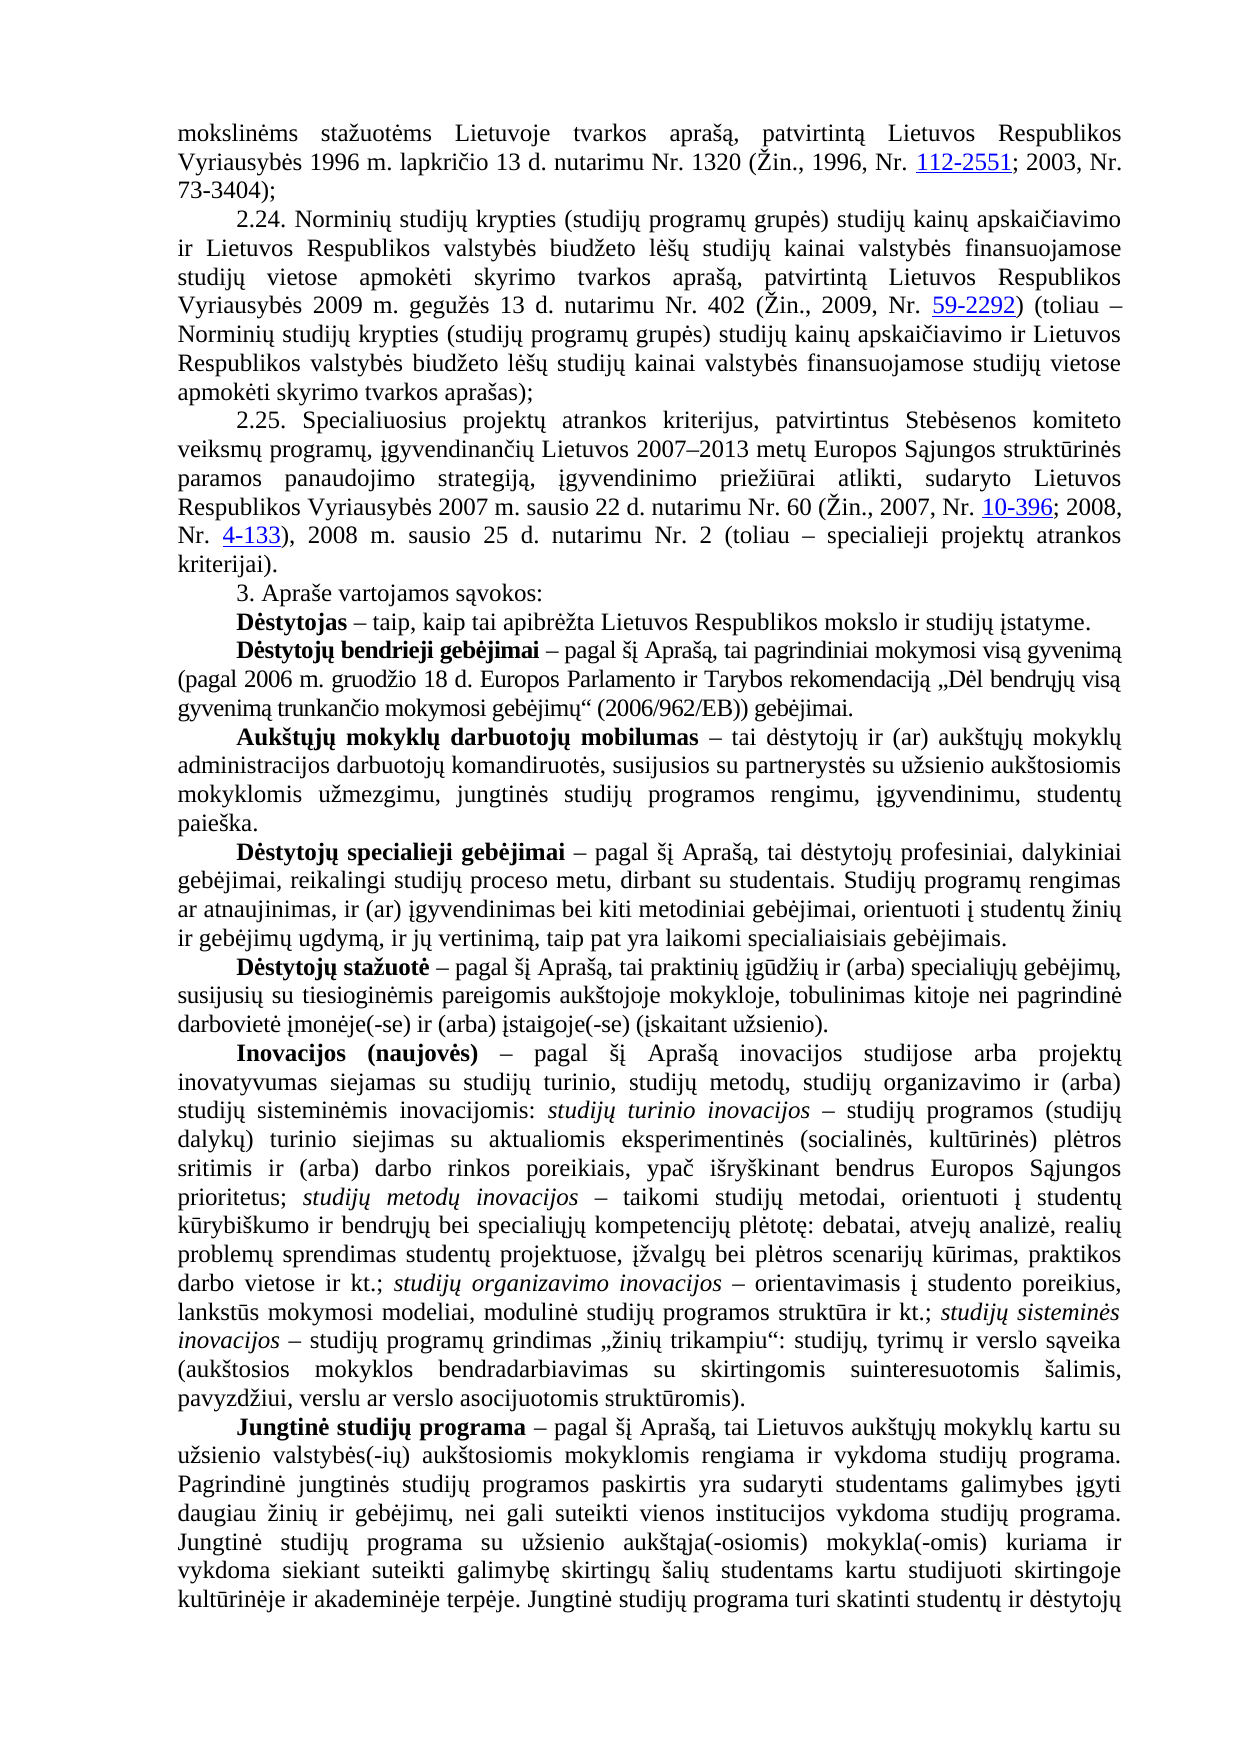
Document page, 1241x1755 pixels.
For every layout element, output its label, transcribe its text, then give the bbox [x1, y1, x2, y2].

text mokslinėms stažuotėms Lietuvoje tvarkos aprašą, patvirtintą Lietuvos Respublikos Vyriausybės 1996 m. lapkričio 13 d. nutarimu Nr. 1320 (Žin., 1996, Nr. 112-2551; 2003, Nr. 73-3404); [177, 118, 1122, 204]
text Inovacijos (naujovės) – pagal šį Aprašą inovacijos studijose arba projektų inovatyvumas siejamas su studijų turinio, studijų metodų, studijų organizavimo ir (arba) studijų sisteminėmis inovacijomis: studijų turinio inovacijos – studijų programos (studijų dalykų) turinio siejimas su aktualiomis eksperimentinės (socialinės, kultūrinės) plėtros sritimis ir (arba) darbo rinkos poreikiais, ypač išryškinant bendrus Europos Sąjungos prioritetus; studijų metodų inovacijos – taikomi studijų metodai, orientuoti į studentų kūrybiškumo ir bendrųjų bei specialiųjų kompetencijų plėtotę: debatai, atvejų analizė, realių problemų sprendimas studentų projektuose, įžvalgų bei plėtros scenarijų kūrimas, praktikos darbo vietose ir kt.; studijų organizavimo inovacijos – orientavimasis į studento poreikius, lankstūs mokymosi modeliai, modulinė studijų programos struktūra ir kt.; studijų sisteminės inovacijos – studijų programų grindimas „žinių trikampiu“: studijų, tyrimų ir verslo sąveika (aukštosios mokyklos bendradarbiavimas su skirtingomis suinteresuotomis šalimis, pavyzdžiui, verslu ar verslo asocijuotomis struktūromis). [177, 1038, 1122, 1412]
text 2.25. Specialiuosius projektų atrankos kriterijus, patvirtintus Stebėsenos komiteto veiksmų programų, įgyvendinančių Lietuvos 2007–2013 metų Europos Sąjungos struktūrinės paramos panaudojimo strategiją, įgyvendinimo priežiūrai atlikti, sudaryto Lietuvos Respublikos Vyriausybės 2007 m. sausio 22 d. nutarimu Nr. 60 (Žin., 2007, Nr. 10-396; 2008, Nr. 4-133), 2008 m. sausio 25 d. nutarimu Nr. 2 (toliau – specialieji projektų atrankos kriterijai). [177, 406, 1122, 578]
text Dėstytojų specialieji gebėjimai – pagal šį Aprašą, tai dėstytojų profesiniai, dalykiniai gebėjimai, reikalingi studijų proceso metu, dirbant su studentais. Studijų programų rengimas ar atnaujinimas, ir (ar) įgyvendinimas bei kiti metodiniai gebėjimai, orientuoti į studentų žinių ir gebėjimų ugdymą, ir jų vertinimą, taip pat yra laikomi specialiaisiais gebėjimais. [177, 837, 1122, 952]
text Dėstytojas – taip, kaip tai apibrėžta Lietuvos Respublikos mokslo ir studijų įstatyme. [177, 607, 1122, 636]
text Dėstytojų bendrieji gebėjimai – pagal šį Aprašą, tai pagrindiniai mokymosi visą gyvenimą (pagal 2006 m. gruodžio 18 d. Europos Parlamento ir Tarybos rekomendaciją „Dėl bendrųjų visą gyvenimą trunkančio mokymosi gebėjimų“ (2006/962/EB)) gebėjimai. [177, 636, 1122, 722]
text 2.24. Norminių studijų krypties (studijų programų grupės) studijų kainų apskaičiavimo ir Lietuvos Respublikos valstybės biudžeto lėšų studijų kainai valstybės finansuojamose studijų vietose apmokėti skyrimo tvarkos aprašą, patvirtintą Lietuvos Respublikos Vyriausybės 2009 m. gegužės 13 d. nutarimu Nr. 402 (Žin., 2009, Nr. 59-2292) (toliau – Norminių studijų krypties (studijų programų grupės) studijų kainų apskaičiavimo ir Lietuvos Respublikos valstybės biudžeto lėšų studijų kainai valstybės finansuojamose studijų vietose apmokėti skyrimo tvarkos aprašas); [177, 204, 1122, 406]
text Jungtinė studijų programa – pagal šį Aprašą, tai Lietuvos aukštųjų mokyklų kartu su užsienio valstybės(-ių) aukštosiomis mokyklomis rengiama ir vykdoma studijų programa. Pagrindinė jungtinės studijų programos paskirtis yra sudaryti studentams galimybes įgyti daugiau žinių ir gebėjimų, nei gali suteikti vienos institucijos vykdoma studijų programa. Jungtinė studijų programa su užsienio aukštąja(-osiomis) mokykla(-omis) kuriama ir vykdoma siekiant suteikti galimybę skirtingų šalių studentams kartu studijuoti skirtingoje kultūrinėje ir akademinėje terpėje. Jungtinė studijų programa turi skatinti studentų ir dėstytojų [177, 1412, 1122, 1613]
text Aukštųjų mokyklų darbuotojų mobilumas – tai dėstytojų ir (ar) aukštųjų mokyklų administracijos darbuotojų komandiruotės, susijusios su partnerystės su užsienio aukštosiomis mokyklomis užmezgimu, jungtinės studijų programos rengimu, įgyvendinimu, studentų paieška. [177, 722, 1122, 837]
text 3. Apraše vartojamos sąvokos: [177, 578, 1122, 607]
text Dėstytojų stažuotė – pagal šį Aprašą, tai praktinių įgūdžių ir (arba) specialiųjų gebėjimų, susijusių su tiesioginėmis pareigomis aukštojoje mokykloje, tobulinimas kitoje nei pagrindinė darbovietė įmonėje(-se) ir (arba) įstaigoje(-se) (įskaitant užsienio). [177, 952, 1122, 1038]
